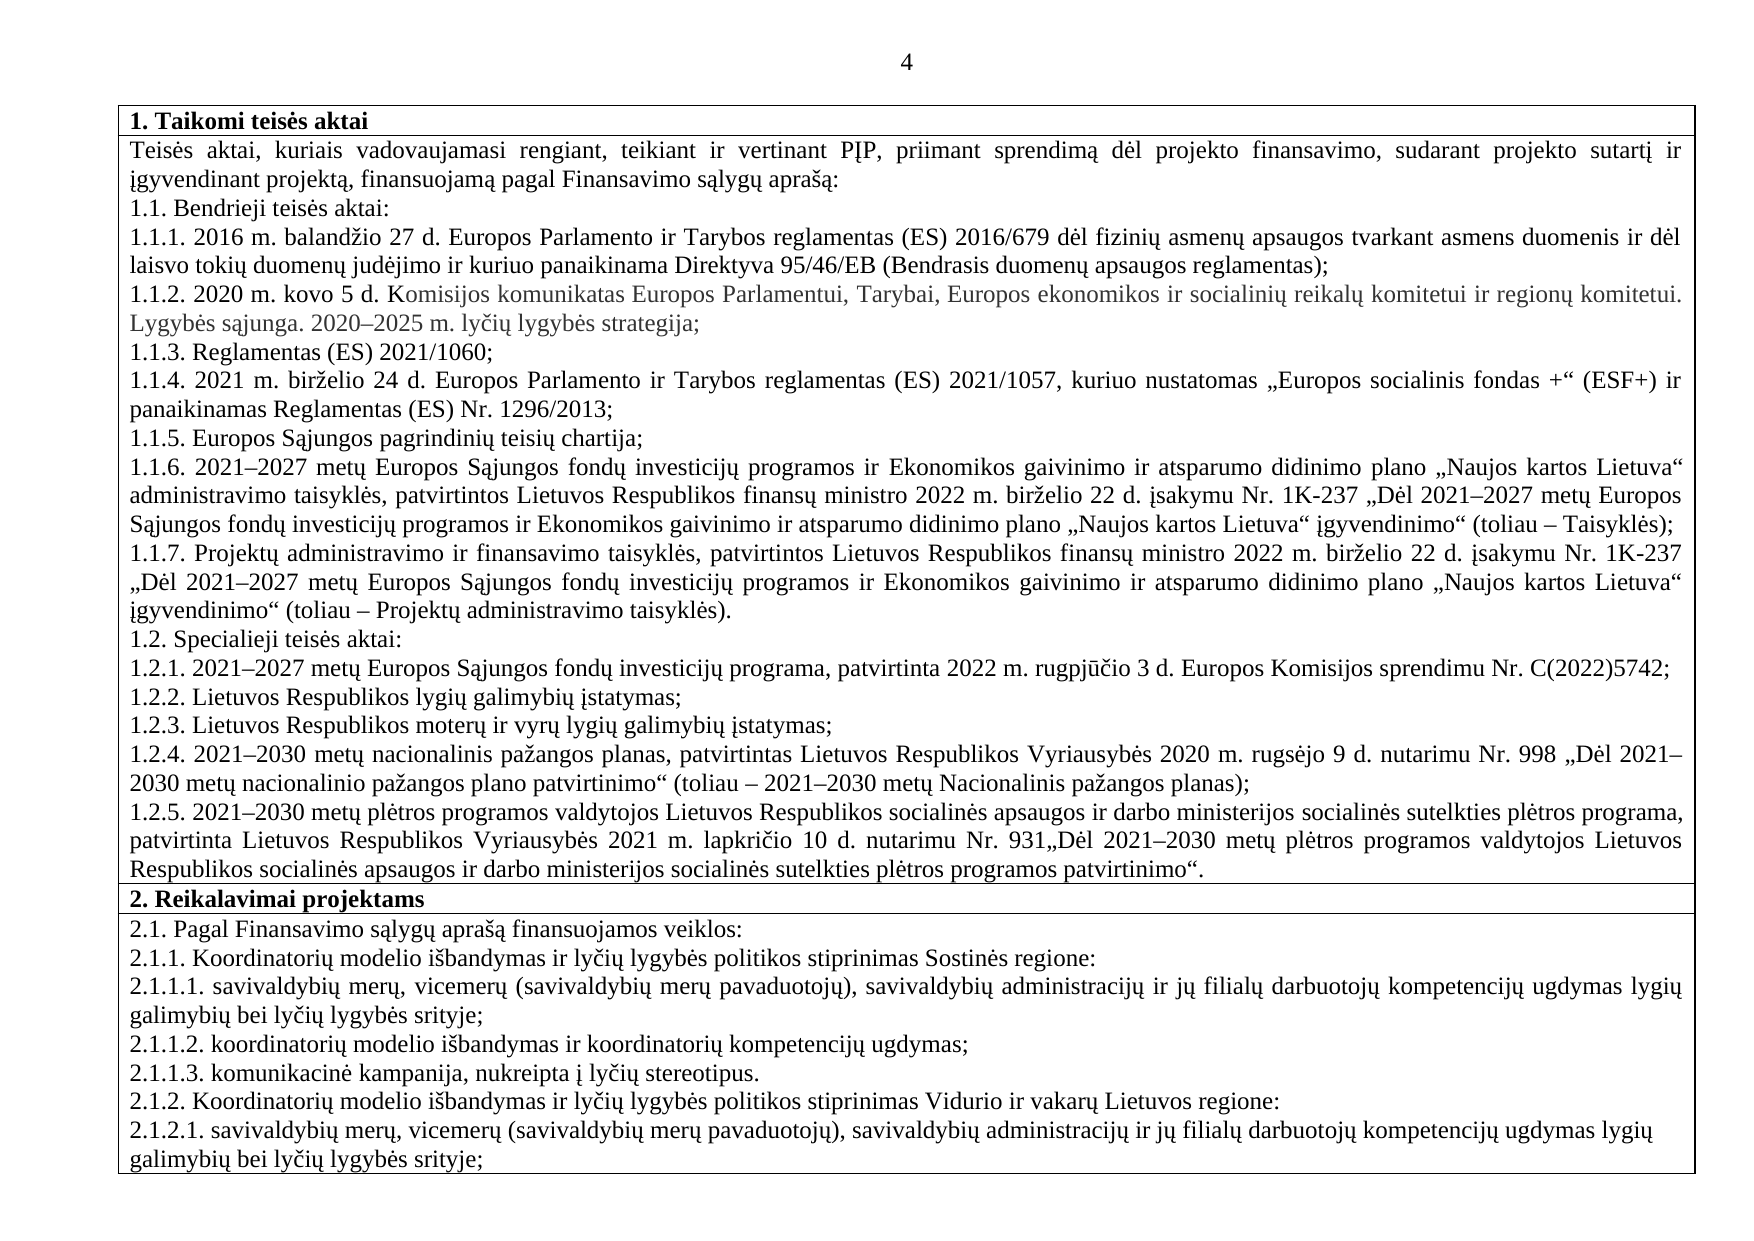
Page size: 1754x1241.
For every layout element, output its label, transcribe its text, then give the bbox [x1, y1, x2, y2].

table_cell Teisės aktai, kuriais vadovaujamasi rengiant, teikiant ir vertinant PĮP, priimant sprendimą dėl projekto finansavimo, sudarant projekto sutartį ir įgyvendinant projektą, finansuojamą pagal Finansavimo sąlygų aprašą: 1.1. Bendrieji teisės aktai: 1.1.1. 2016 m. balandžio 27 d. Europos Parlamento ir Tarybos reglamentas (ES) 2016/679 dėl fizinių asmenų apsaugos tvarkant asmens duomenis ir dėl laisvo tokių duomenų judėjimo ir kuriuo panaikinama Direktyva 95/46/EB (Bendrasis duomenų apsaugos reglamentas); 1.1.2. 2020 m. kovo 5 d. Komisijos komunikatas Europos Parlamentui, Tarybai, Europos ekonomikos ir socialinių reikalų komitetui ir regionų komitetui. Lygybės sąjunga. 2020–2025 m. lyčių lygybės strategija; 1.1.3. Reglamentas (ES) 2021/1060; 1.1.4. 2021 m. birželio 24 d. Europos Parlamento ir Tarybos reglamentas (ES) 2021/1057, kuriuo nustatomas „Europos socialinis fondas +“ (ESF+) ir panaikinamas Reglamentas (ES) Nr. 1296/2013; 1.1.5. Europos Sąjungos pagrindinių teisių chartija; 1.1.6. 2021–2027 metų Europos Sąjungos fondų investicijų programos ir Ekonomikos gaivinimo ir atsparumo didinimo plano „Naujos kartos Lietuva“ administravimo taisyklės, patvirtintos Lietuvos Respublikos finansų ministro 2022 m. birželio 22 d. įsakymu Nr. 1K-237 „Dėl 2021–2027 metų Europos Sąjungos fondų investicijų programos ir Ekonomikos gaivinimo ir atsparumo didinimo plano „Naujos kartos Lietuva“ įgyvendinimo“ (toliau – Taisyklės); 1.1.7. Projektų administravimo ir finansavimo taisyklės, patvirtintos Lietuvos Respublikos finansų ministro 2022 m. birželio 22 d. įsakymu Nr. 1K-237 „Dėl 2021–2027 metų Europos Sąjungos fondų investicijų programos ir Ekonomikos gaivinimo ir atsparumo didinimo plano „Naujos kartos Lietuva“ įgyvendinimo“ (toliau – Projektų administravimo taisyklės). 1.2. Specialieji teisės aktai: 1.2.1. 2021–2027 metų Europos Sąjungos fondų investicijų programa, patvirtinta 2022 m. rugpjūčio 3 d. Europos Komisijos sprendimu Nr. C(2022)5742; 1.2.2. Lietuvos Respublikos lygių galimybių įstatymas; 1.2.3. Lietuvos Respublikos moterų ir vyrų lygių galimybių įstatymas; 1.2.4. 2021–2030 metų nacionalinis pažangos planas, patvirtintas Lietuvos Respublikos Vyriausybės 2020 m. rugsėjo 9 d. nutarimu Nr. 998 „Dėl 2021–2030 metų nacionalinio pažangos plano patvirtinimo“ (toliau – 2021–2030 metų Nacionalinis pažangos planas); 1.2.5. 2021–2030 metų plėtros programos valdytojos Lietuvos Respublikos socialinės apsaugos ir darbo ministerijos socialinės sutelkties plėtros programa, patvirtinta Lietuvos Respublikos Vyriausybės 2021 m. lapkričio 10 d. nutarimu Nr. 931„Dėl 2021–2030 metų plėtros programos valdytojos Lietuvos Respublikos socialinės apsaugos ir darbo ministerijos socialinės sutelkties plėtros programos patvirtinimo“. [119, 136, 1694, 883]
table_cell 1. Taikomi teisės aktai [119, 106, 1694, 134]
table_cell 2. Reikalavimai projektams [119, 884, 1694, 913]
table_cell 2.1. Pagal Finansavimo sąlygų aprašą finansuojamos veiklos: 2.1.1. Koordinatorių modelio išbandymas ir lyčių lygybės politikos stiprinimas Sostinės regione: 2.1.1.1. savivaldybių merų, vicemerų (savivaldybių merų pavaduotojų), savivaldybių administracijų ir jų filialų darbuotojų kompetencijų ugdymas lygių galimybių bei lyčių lygybės srityje; 2.1.1.2. koordinatorių modelio išbandymas ir koordinatorių kompetencijų ugdymas; 2.1.1.3. komunikacinė kampanija, nukreipta į lyčių stereotipus. 2.1.2. Koordinatorių modelio išbandymas ir lyčių lygybės politikos stiprinimas Vidurio ir vakarų Lietuvos regione: 2.1.2.1. savivaldybių merų, vicemerų (savivaldybių merų pavaduotojų), savivaldybių administracijų ir jų filialų darbuotojų kompetencijų ugdymas lygių galimybių bei lyčių lygybės srityje; [119, 914, 1694, 1173]
